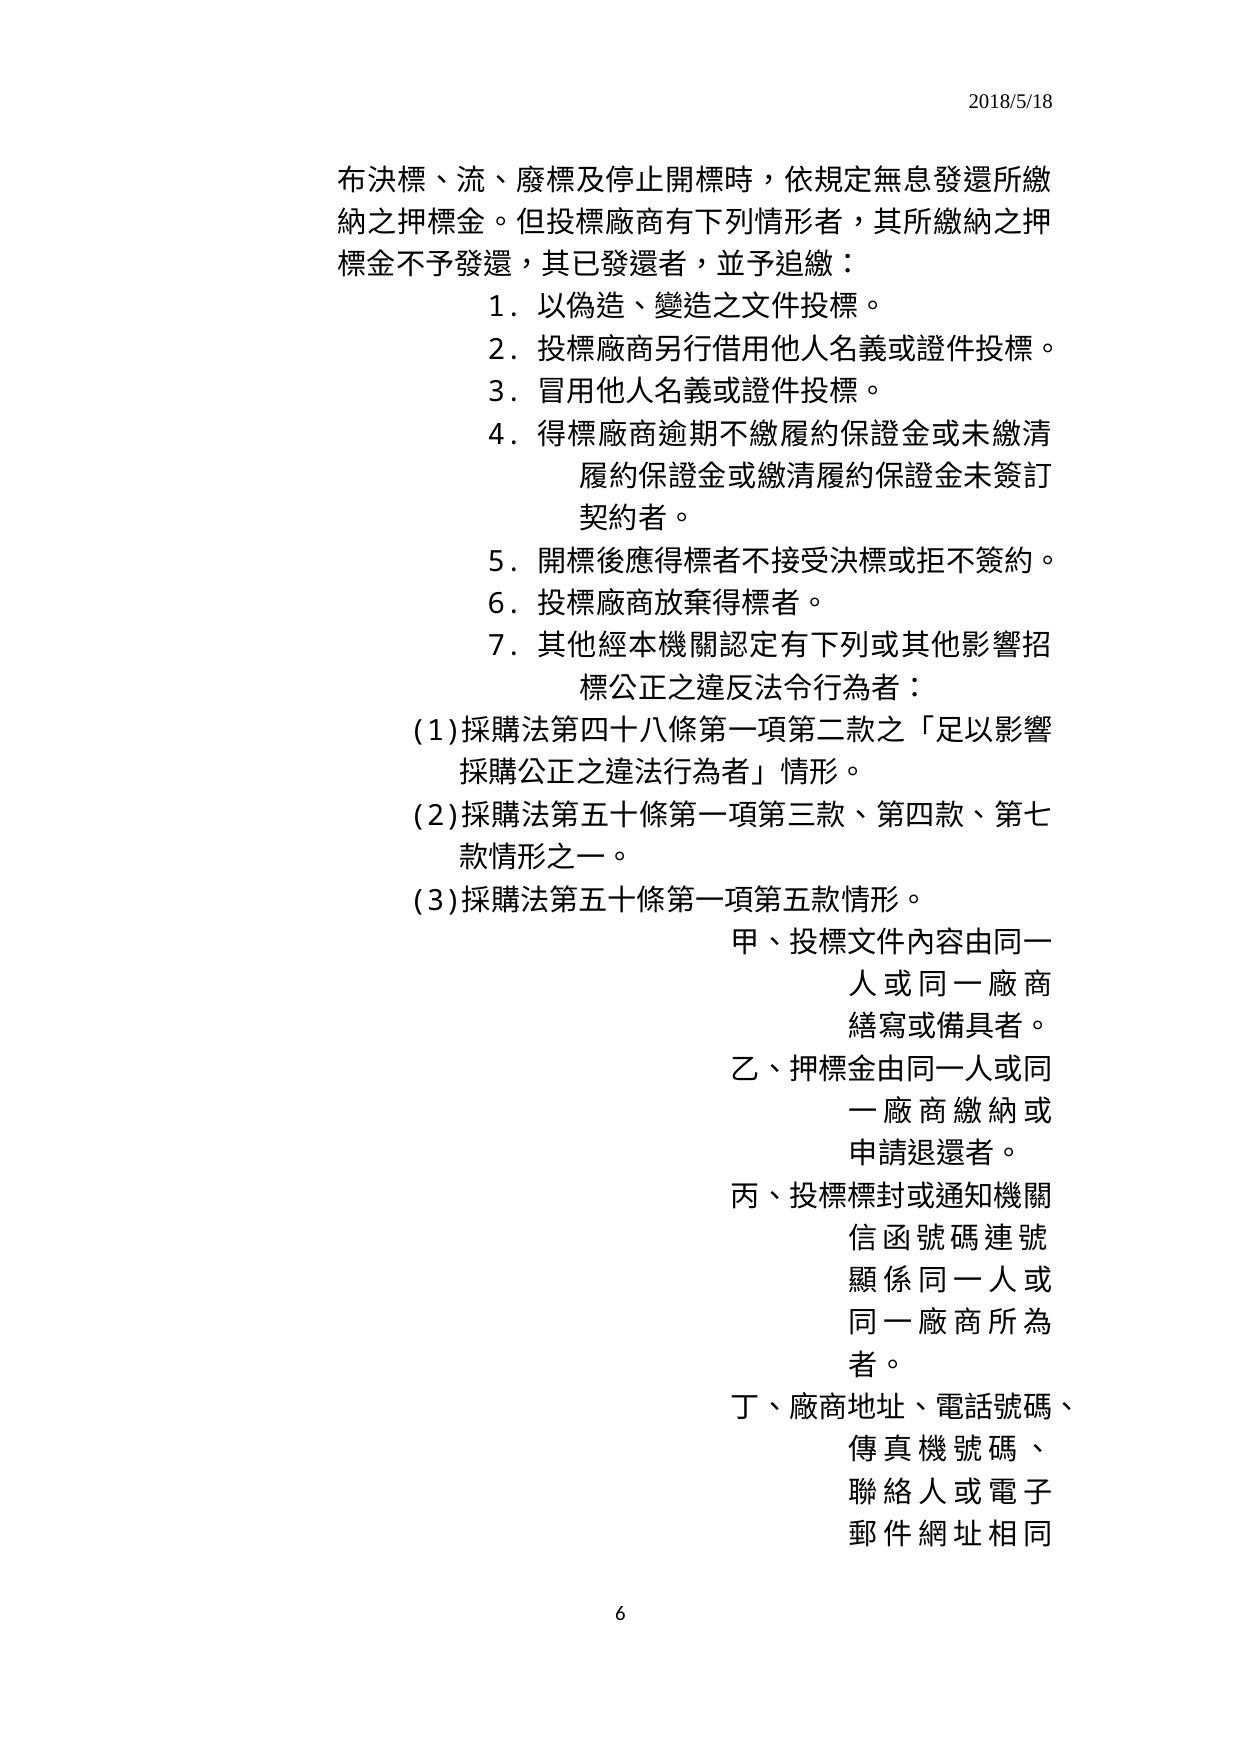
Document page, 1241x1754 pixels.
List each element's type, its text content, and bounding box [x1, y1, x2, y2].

list 採購法第五十條第一項第五款情形。 [409, 876, 1053, 918]
list 投標廠商另行借用他人名義或證件投標。 [487, 325, 1053, 368]
list 得標廠商逾期不繳履約保證金或未繳清履約保證金或繳清履約保證金未簽訂契約者。 [487, 410, 1053, 537]
list 採購法第四十八條第一項第二款之「足以影響採購公正之違法行為者」情形。 [409, 707, 1053, 791]
list 投標標封或通知機關信函號碼連號，顯係同一人或同一廠商所為者。 [731, 1172, 1053, 1384]
list 冒用他人名義或證件投標。 [487, 368, 1053, 410]
list 投標廠商放棄得標者。 [487, 579, 1053, 622]
list 開標後應得標者不接受決標或拒不簽約。 [487, 537, 1053, 579]
list 採購法第五十條第一項第三款、第四款、第七款情形之一。 [409, 791, 1053, 876]
list 押標金由同一人或同一廠商繳納或申請退還者。 [731, 1045, 1053, 1172]
list 投標文件內容由同一人或同一廠商繕寫或備具者。 [731, 918, 1053, 1045]
list 廠商地址、電話號碼、傳真機號碼、聯絡人或電子郵件網址相同者。 [731, 1384, 1053, 1553]
list 布決標、流、廢標及停止開標時，依規定無息發還所繳納之押標金。但投標廠商有下列情形者，其所繳納之押標金不予發還，其已發還者，並予追繳： [262, 156, 1053, 283]
list 以偽造、變造之文件投標。 [487, 283, 1053, 325]
list 其他經本機關認定有下列或其他影響招標公正之違反法令行為者： [487, 622, 1053, 707]
